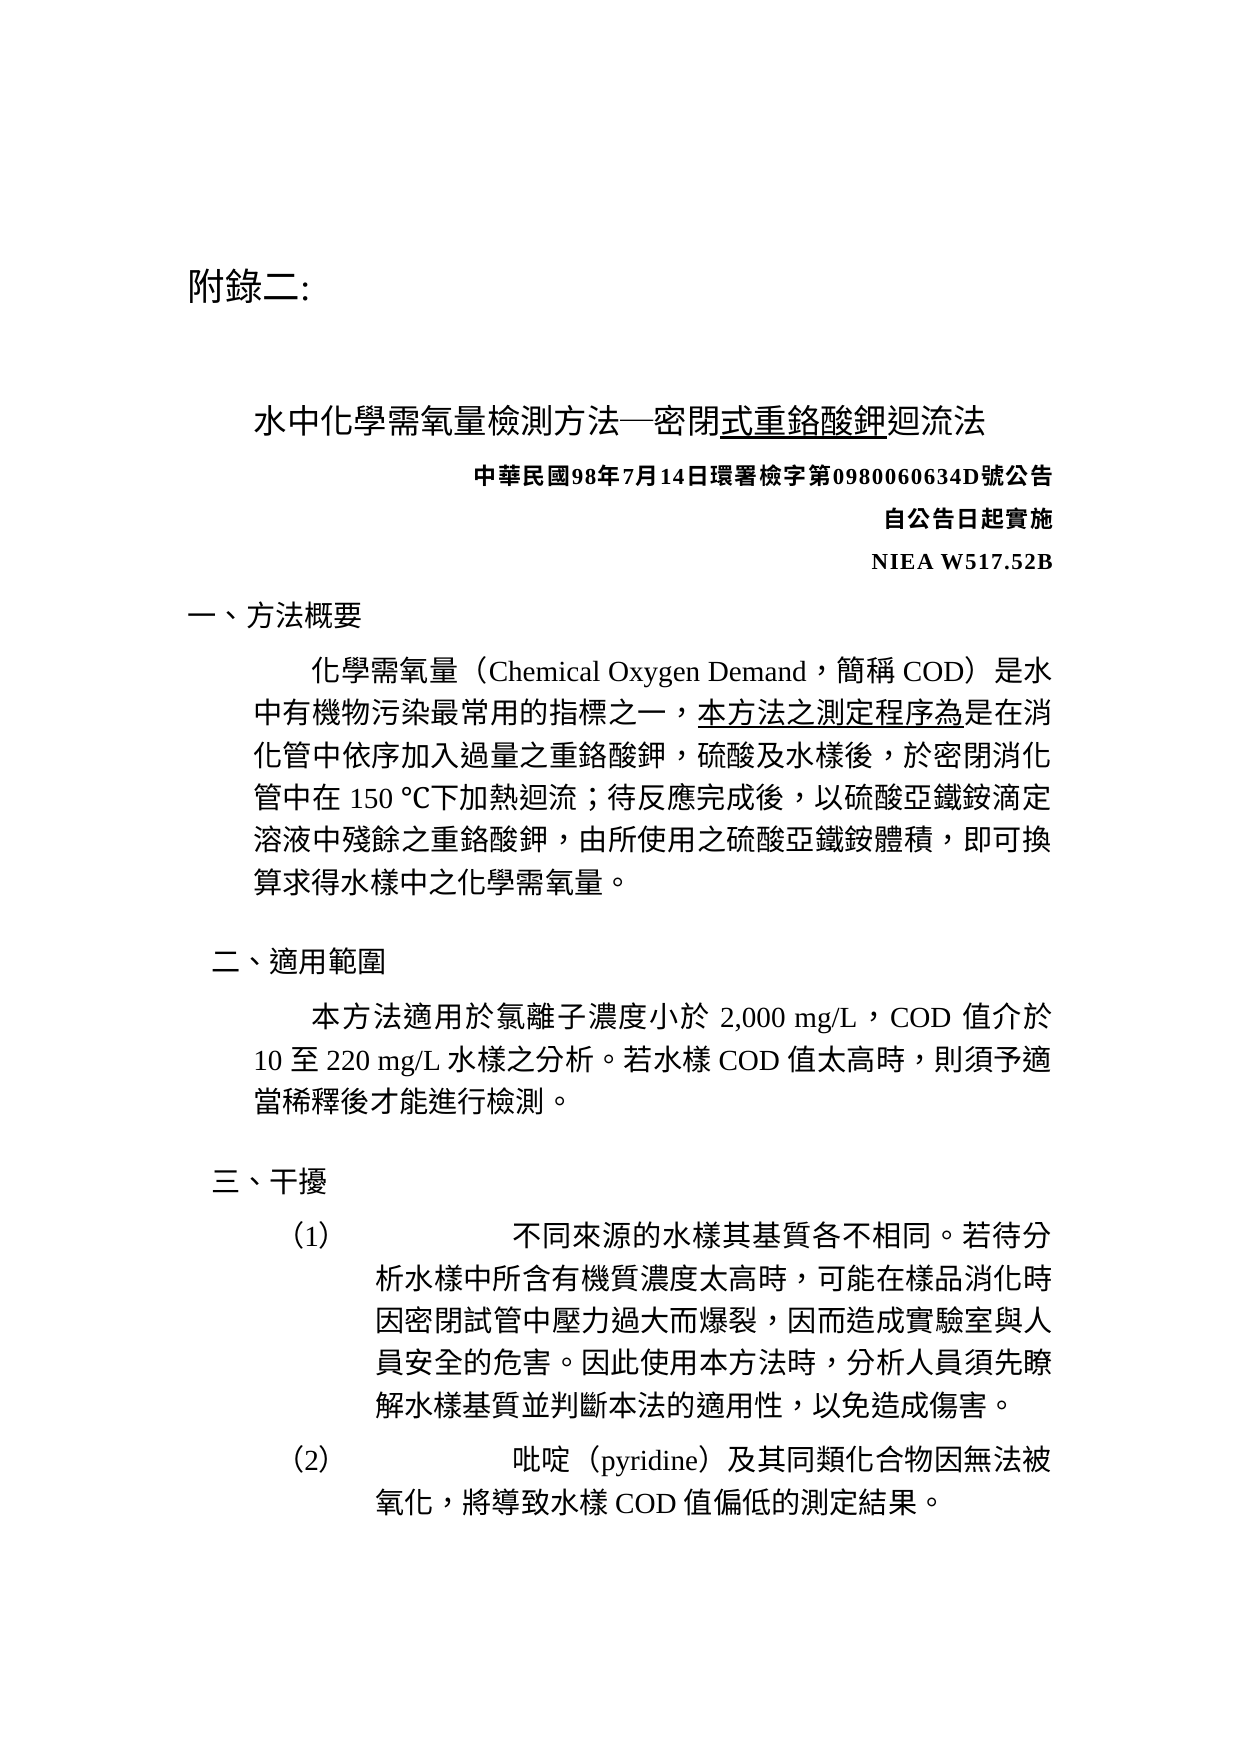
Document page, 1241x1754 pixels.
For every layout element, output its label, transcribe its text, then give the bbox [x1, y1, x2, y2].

text 中華民國98年7月14日環署檢字第0980060634D號公告 [247, 456, 1053, 493]
list 吡啶（pyridine）及其同類化合物因無法被氧化，將導致水樣 COD 值偏低的測定結果。 [275, 1437, 1053, 1522]
text 附錄二: [187, 247, 1053, 322]
text 三、干擾 [211, 1158, 1053, 1201]
list 不同來源的水樣其基質各不相同。若待分析水樣中所含有機質濃度太高時，可能在樣品消化時因密閉試管中壓力過大而爆裂，因而造成實驗室與人員安全的危害。因此使用本方法時，分析人員須先瞭解水樣基質並判斷本法的適用性，以免造成傷害。 [275, 1213, 1053, 1424]
text 一、方法概要 [187, 593, 1053, 635]
text 化學需氧量（Chemical Oxygen Demand，簡稱 COD）是水中有機物污染最常用的指標之一，本方法之測定程序為是在消化管中依序加入過量之重鉻酸鉀，硫酸及水樣後，於密閉消化管中在 150 ℃下加熱迴流；待反應完成後，以硫酸亞鐵銨滴定溶液中殘餘之重鉻酸鉀，由所使用之硫酸亞鐵銨體積，即可換算求得水樣中之化學需氧量。 [253, 648, 1053, 902]
text 水中化學需氧量檢測方法─密閉式重鉻酸鉀迴流法 [187, 395, 1053, 443]
text 本方法適用於氯離子濃度小於 2,000 mg/L，COD 值介於 10 至 220 mg/L 水樣之分析。若水樣COD 值太高時，則須予適當稀釋後才能進行檢測。 [253, 994, 1053, 1121]
text 自公告日起實施 [247, 499, 1053, 537]
text 二、適用範圍 [211, 939, 1053, 981]
text NIEA W517.52B [247, 543, 1053, 581]
